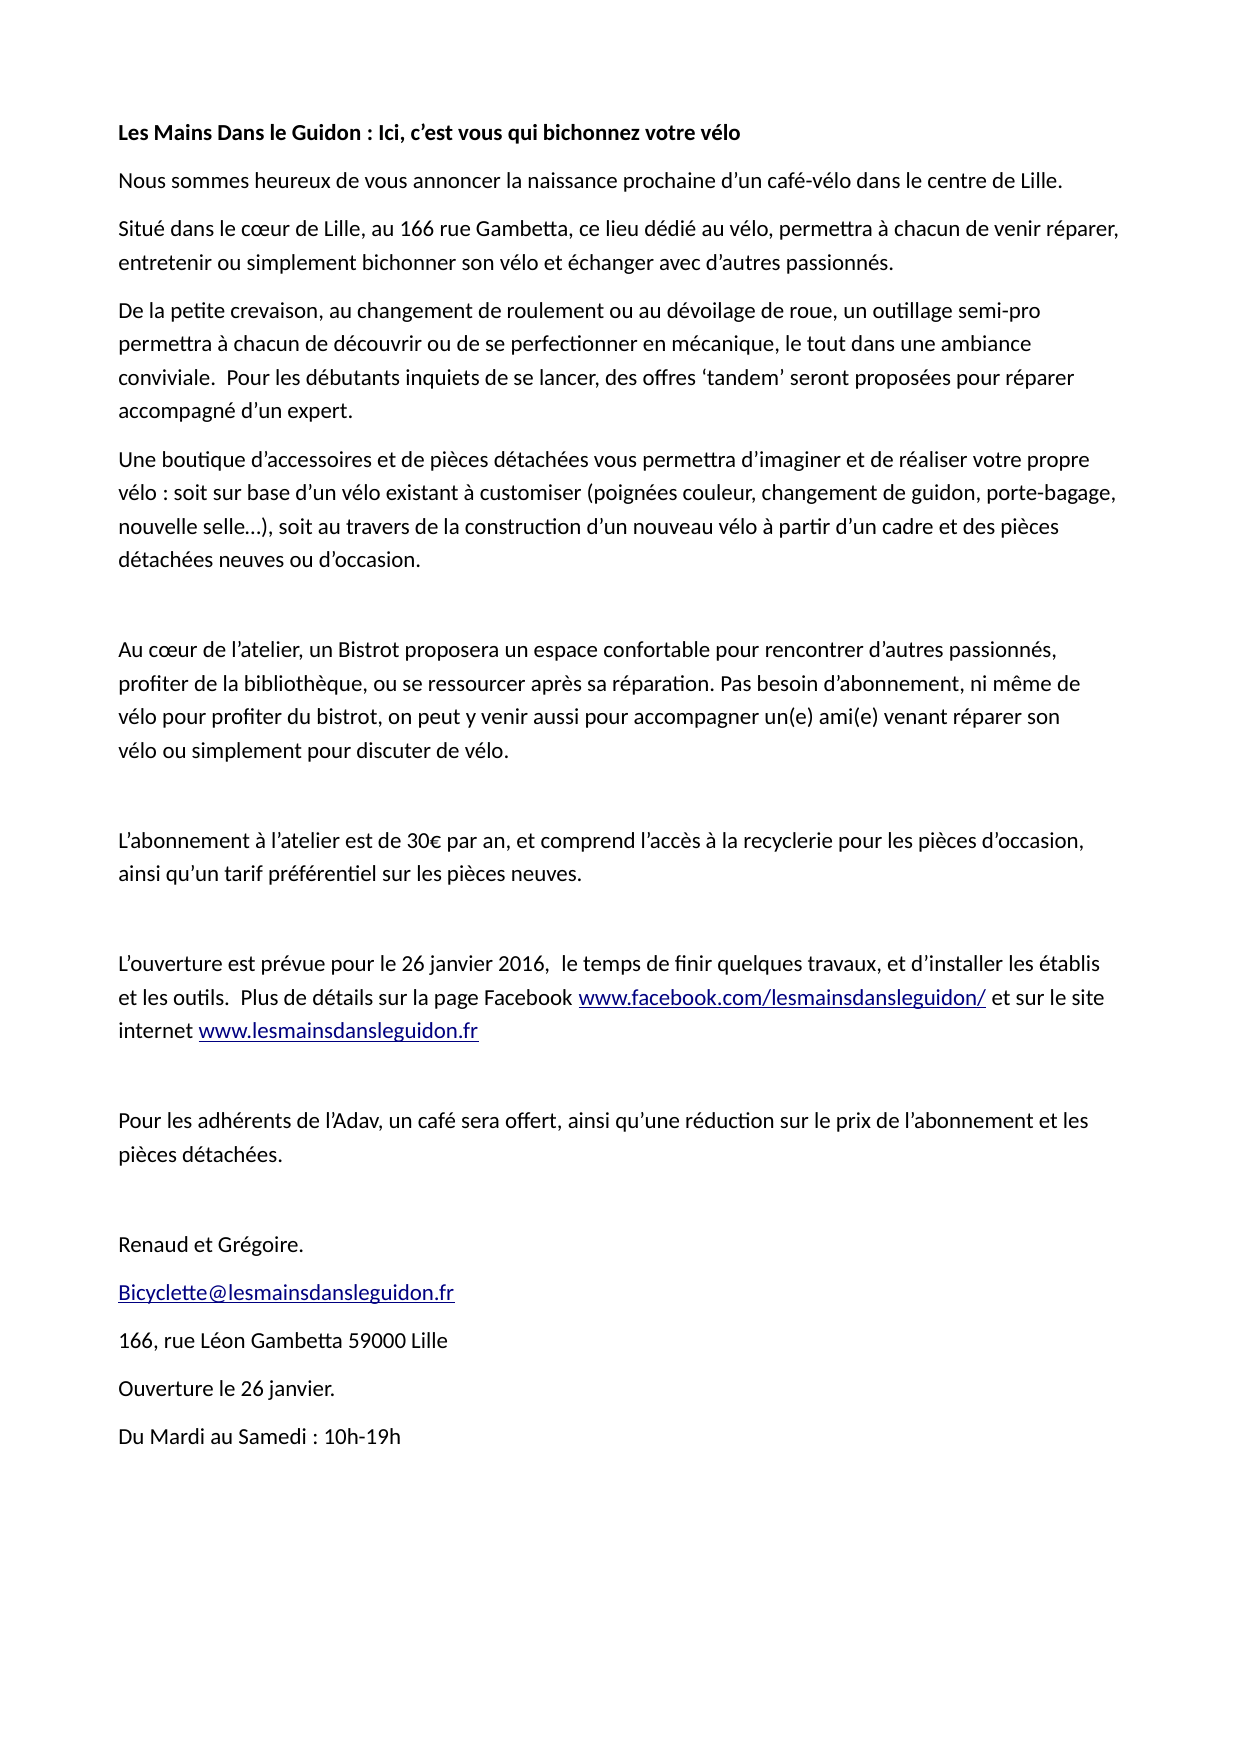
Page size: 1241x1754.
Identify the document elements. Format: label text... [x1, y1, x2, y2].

text Du Mardi au Samedi : 10h-19h [118, 1422, 1122, 1450]
text 166, rue Léon Gambetta 59000 Lille [118, 1326, 1122, 1354]
text Bicyclette@lesmainsdansleguidon.fr [118, 1278, 1122, 1306]
text Au cœur de l’atelier, un Bistrot proposera un espace confortable pour rencontrer d’autres passionnés, profiter de la bibliothèque, ou se ressourcer après sa réparation. Pas besoin d’abonnement, ni même de vélo pour profiter du bistrot, on peut y venir aussi pour accompagner un(e) ami(e) venant réparer son vélo ou simplement pour discuter de vélo. [118, 635, 1122, 764]
text Les Mains Dans le Guidon : Ici, c’est vous qui bichonnez votre vélo [118, 118, 1122, 146]
text Pour les adhérents de l’Adav, un café sera offert, ainsi qu’une réduction sur le prix de l’abonnement et les pièces détachées. [118, 1106, 1122, 1168]
text L’abonnement à l’atelier est de 30€ par an, et comprend l’accès à la recyclerie pour les pièces d’occasion, ainsi qu’un tarif préférentiel sur les pièces neuves. [118, 826, 1122, 887]
text Une boutique d’accessoires et de pièces détachées vous permettra d’imaginer et de réaliser votre propre vélo : soit sur base d’un vélo existant à customiser (poignées couleur, changement de guidon, porte-bagage, nouvelle selle…), soit au travers de la construction d’un nouveau vélo à partir d’un cadre et des pièces détachées neuves ou d’occasion. [118, 445, 1122, 573]
text Situé dans le cœur de Lille, au 166 rue Gambetta, ce lieu dédié au vélo, permettra à chacun de venir réparer, entretenir ou simplement bichonner son vélo et échanger avec d’autres passionnés. [118, 214, 1122, 276]
text Nous sommes heureux de vous annoncer la naissance prochaine d’un café-vélo dans le centre de Lille. [118, 166, 1122, 194]
text Renaud et Grégoire. [118, 1230, 1122, 1258]
text De la petite crevaison, au changement de roulement ou au dévoilage de roue, un outillage semi-pro permettra à chacun de découvrir ou de se perfectionner en mécanique, le tout dans une ambiance conviviale. Pour les débutants inquiets de se lancer, des offres ‘tandem’ seront proposées pour réparer accompagné d’un expert. [118, 296, 1122, 425]
text L’ouverture est prévue pour le 26 janvier 2016, le temps de finir quelques travaux, et d’installer les établis et les outils. Plus de détails sur la page Facebook www.facebook.com/lesmainsdansleguidon/ et sur le site internet www.lesmainsdansleguidon.fr [118, 949, 1122, 1044]
text Ouverture le 26 janvier. [118, 1374, 1122, 1402]
